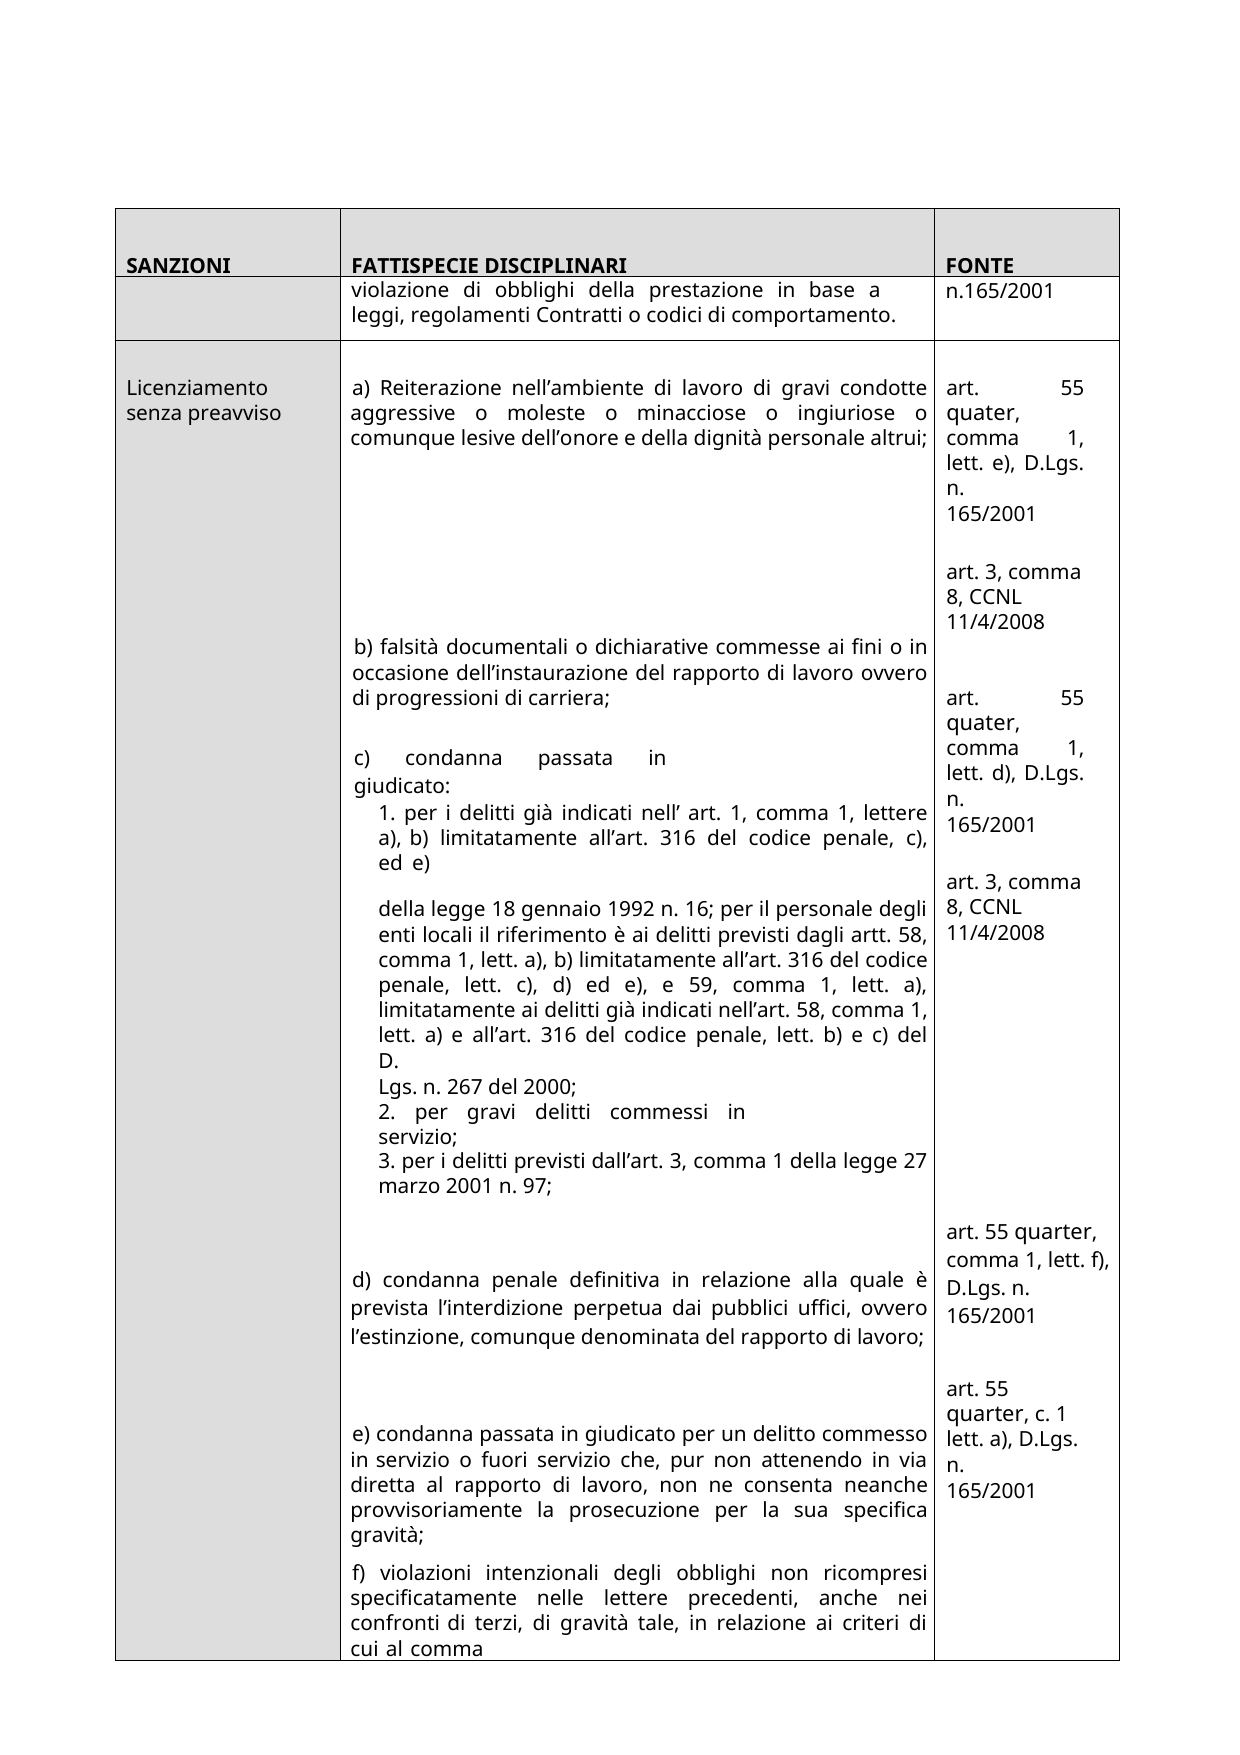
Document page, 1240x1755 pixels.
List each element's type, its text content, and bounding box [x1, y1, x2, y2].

table_cell Licenziamento senza preavviso [116, 341, 340, 1660]
table_header FONTE [935, 209, 1119, 276]
table_cell violazione di obblighi della prestazione in base a leggi, regolamenti Contratti o codici di comportamento. [341, 277, 934, 340]
table_cell n.165/2001 [935, 277, 1119, 340]
table_cell a) Reiterazione nell’ambiente di lavoro di gravi condotte aggressive o moleste o minacciose o ingiuriose o comunque lesive dell’onore e della dignità personale altrui; b) falsità documentali o dichiarative commesse ai fini o in occasione dell’instaurazione del rapporto di lavoro ovvero di progressioni di carriera; c) condanna passata in giudicato: 1. per i delitti già indicati nell’ art. 1, comma 1, lettere a), b) limitatamente all’art. 316 del codice penale, c), ed e) della legge 18 gennaio 1992 n. 16; per il personale degli enti locali il riferimento è ai delitti previsti dagli artt. 58, comma 1, lett. a), b) limitatamente all’art. 316 del codice penale, lett. c), d) ed e), e 59, comma 1, lett. a), limitatamente ai delitti già indicati nell’art. 58, comma 1, lett. a) e all’art. 316 del codice penale, lett. b) e c) del D. Lgs. n. 267 del 2000; 2. per gravi delitti commessi in servizio; 3. per i delitti previsti dall’art. 3, comma 1 della legge 27 marzo 2001 n. 97; d) condanna penale definitiva in relazione alla quale è prevista l’interdizione perpetua dai pubblici uffici, ovvero l’estinzione, comunque denominata del rapporto di lavoro; e) condanna passata in giudicato per un delitto commesso in servizio o fuori servizio che, pur non attenendo in via diretta al rapporto di lavoro, non ne consenta neanche provvisoriamente la prosecuzione per la sua specifica gravità; f) violazioni intenzionali degli obblighi non ricompresi specificatamente nelle lettere precedenti, anche nei confronti di terzi, di gravità tale, in relazione ai criteri di cui al comma 1, da non consentire la prosecuzione neppure provvisoria del rapporto di lavoro; g) l’ipotesi in cui il dipendente venga arrestato perché colto, in flagranza, a commettere reati di peculato o concussione o corruzione e l’arresto sia convalidato dal giudice per le indagini preliminari; h) falsa attestazione della presenza in servizio, mediante l’alterazione dei sistemi di rilevamento della presenza o con altre modalità fraudolente, ovvero giustificazione dell’assenza dal servizio mediante certificazione medica falsa o che attesta falsamente uno stato di malattia. [341, 341, 934, 1660]
table_header FATTISPECIE DISCIPLINARI [341, 209, 934, 276]
table_header SANZIONI [116, 209, 340, 276]
table_cell [116, 277, 340, 340]
table_cell art. 55 quater, comma 1, lett. e), D.Lgs. n. 165/2001 art. 3, comma 8, CCNL 11/4/2008 art. 55 quater, comma 1, lett. d), D.Lgs. n. 165/2001 art. 3, comma 8, CCNL 11/4/2008 art. 55 quarter, comma 1, lett. f), D.Lgs. n. 165/2001 art. 55 quarter, c. 1 lett. a), D.Lgs. n. 165/2001 [935, 341, 1119, 1660]
